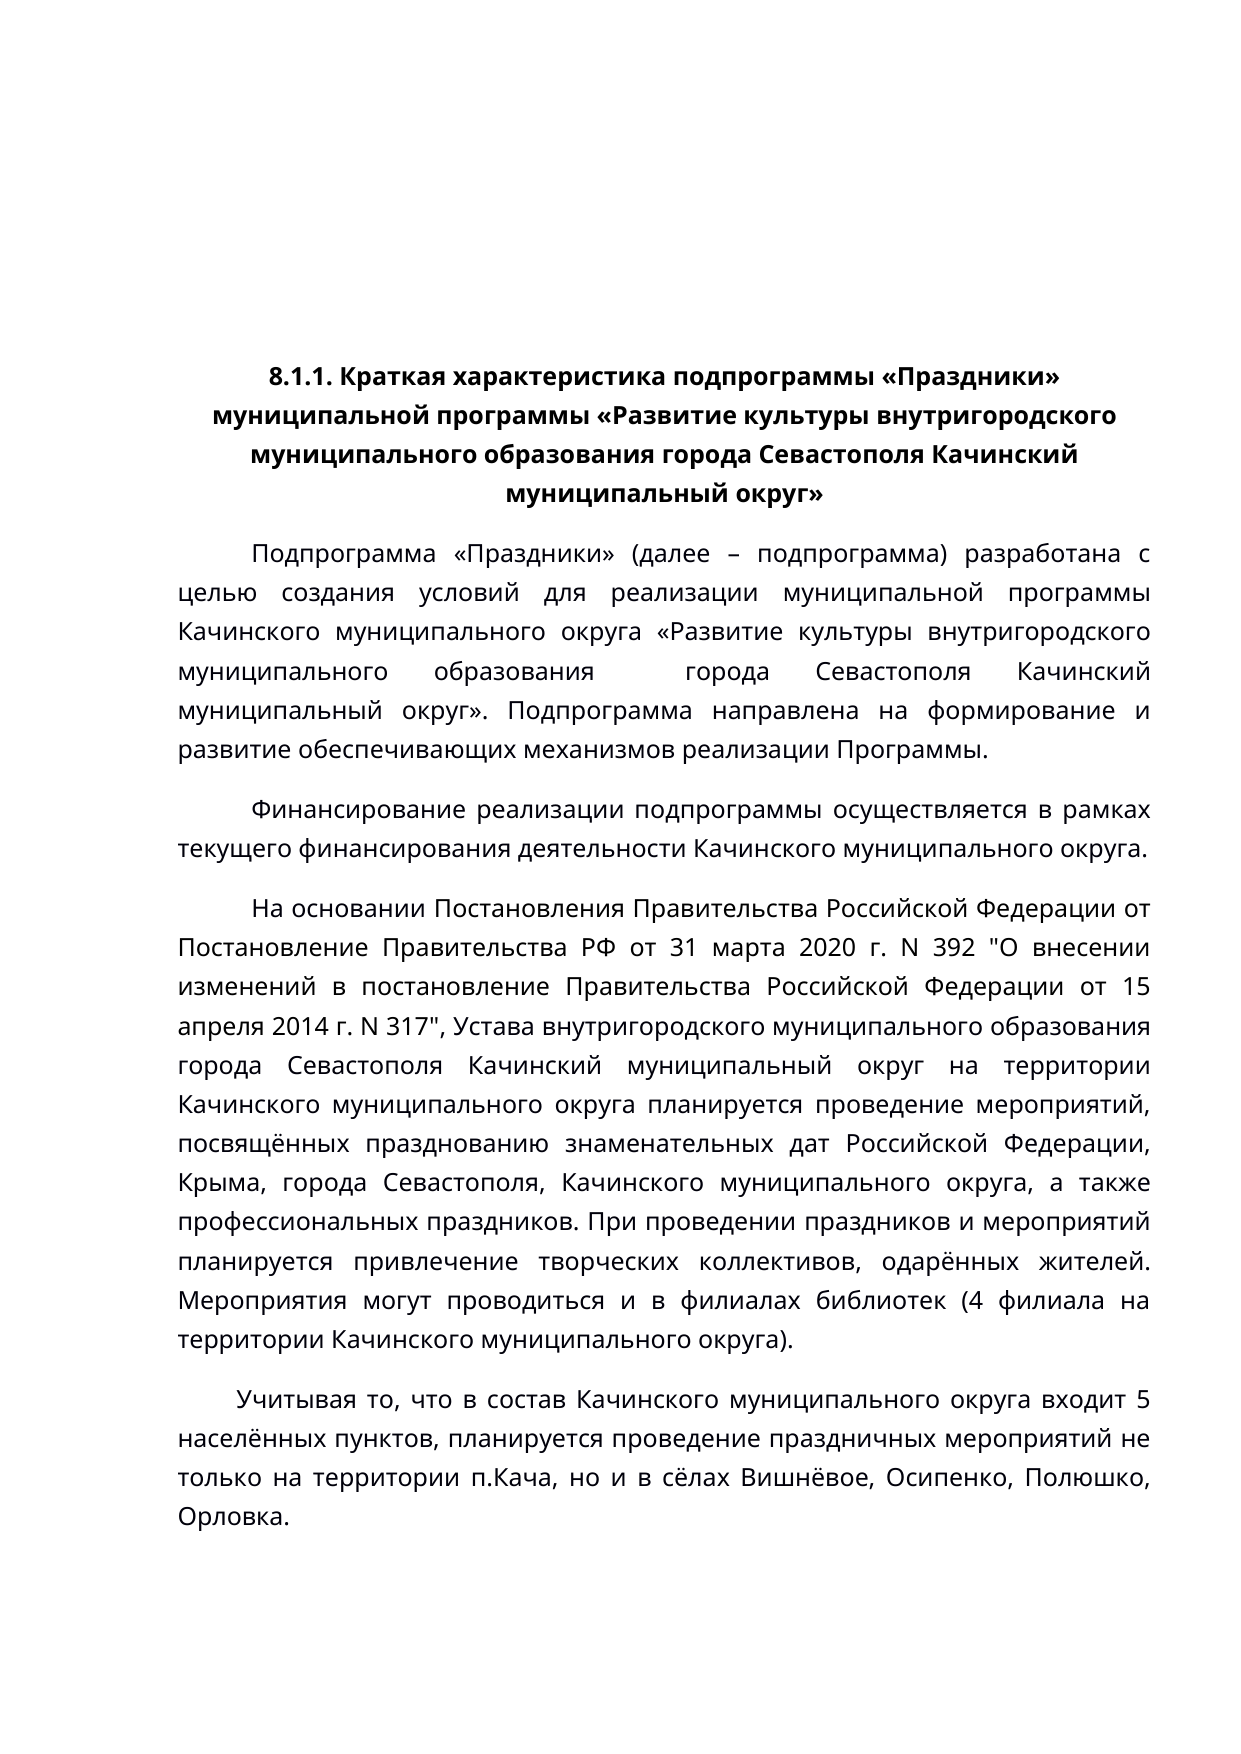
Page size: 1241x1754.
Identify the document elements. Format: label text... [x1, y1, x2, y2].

text На основании Постановления Правительства Российской Федерации от Постановление Правительства РФ от 31 марта 2020 г. N 392 "О внесении изменений в постановление Правительства Российской Федерации от 15 апреля 2014 г. N 317", Устава внутригородского муниципального образования города Севастополя Качинский муниципальный округ на территории Качинского муниципального округа планируется проведение мероприятий, посвящённых празднованию знаменательных дат Российской Федерации, Крыма, города Севастополя, Качинского муниципального округа, а также профессиональных праздников. При проведении праздников и мероприятий планируется привлечение творческих коллективов, одарённых жителей. Мероприятия могут проводиться и в филиалах библиотек (4 филиала на территории Качинского муниципального округа). [177, 891, 1152, 1356]
text Учитывая то, что в состав Качинского муниципального округа входит 5 населённых пунктов, планируется проведение праздничных мероприятий не только на территории п.Кача, но и в сёлах Вишнёвое, Осипенко, Полюшко, Орловка. [177, 1381, 1152, 1533]
text Финансирование реализации подпрограммы осуществляется в рамках текущего финансирования деятельности Качинского муниципального округа. [177, 791, 1152, 865]
text 8.1.1. Краткая характеристика подпрограммы «Праздники» муниципальной программы «Развитие культуры внутригородского муниципального образования города Севастополя Качинский муниципальный округ» [177, 358, 1152, 510]
text Подпрограмма «Праздники» (далее – подпрограмма) разработана с целью создания условий для реализации муниципальной программы Качинского муниципального округа «Развитие культуры внутригородского муниципального образования города Севастополя Качинский муниципальный округ». Подпрограмма направлена на формирование и развитие обеспечивающих механизмов реализации Программы. [177, 536, 1152, 766]
